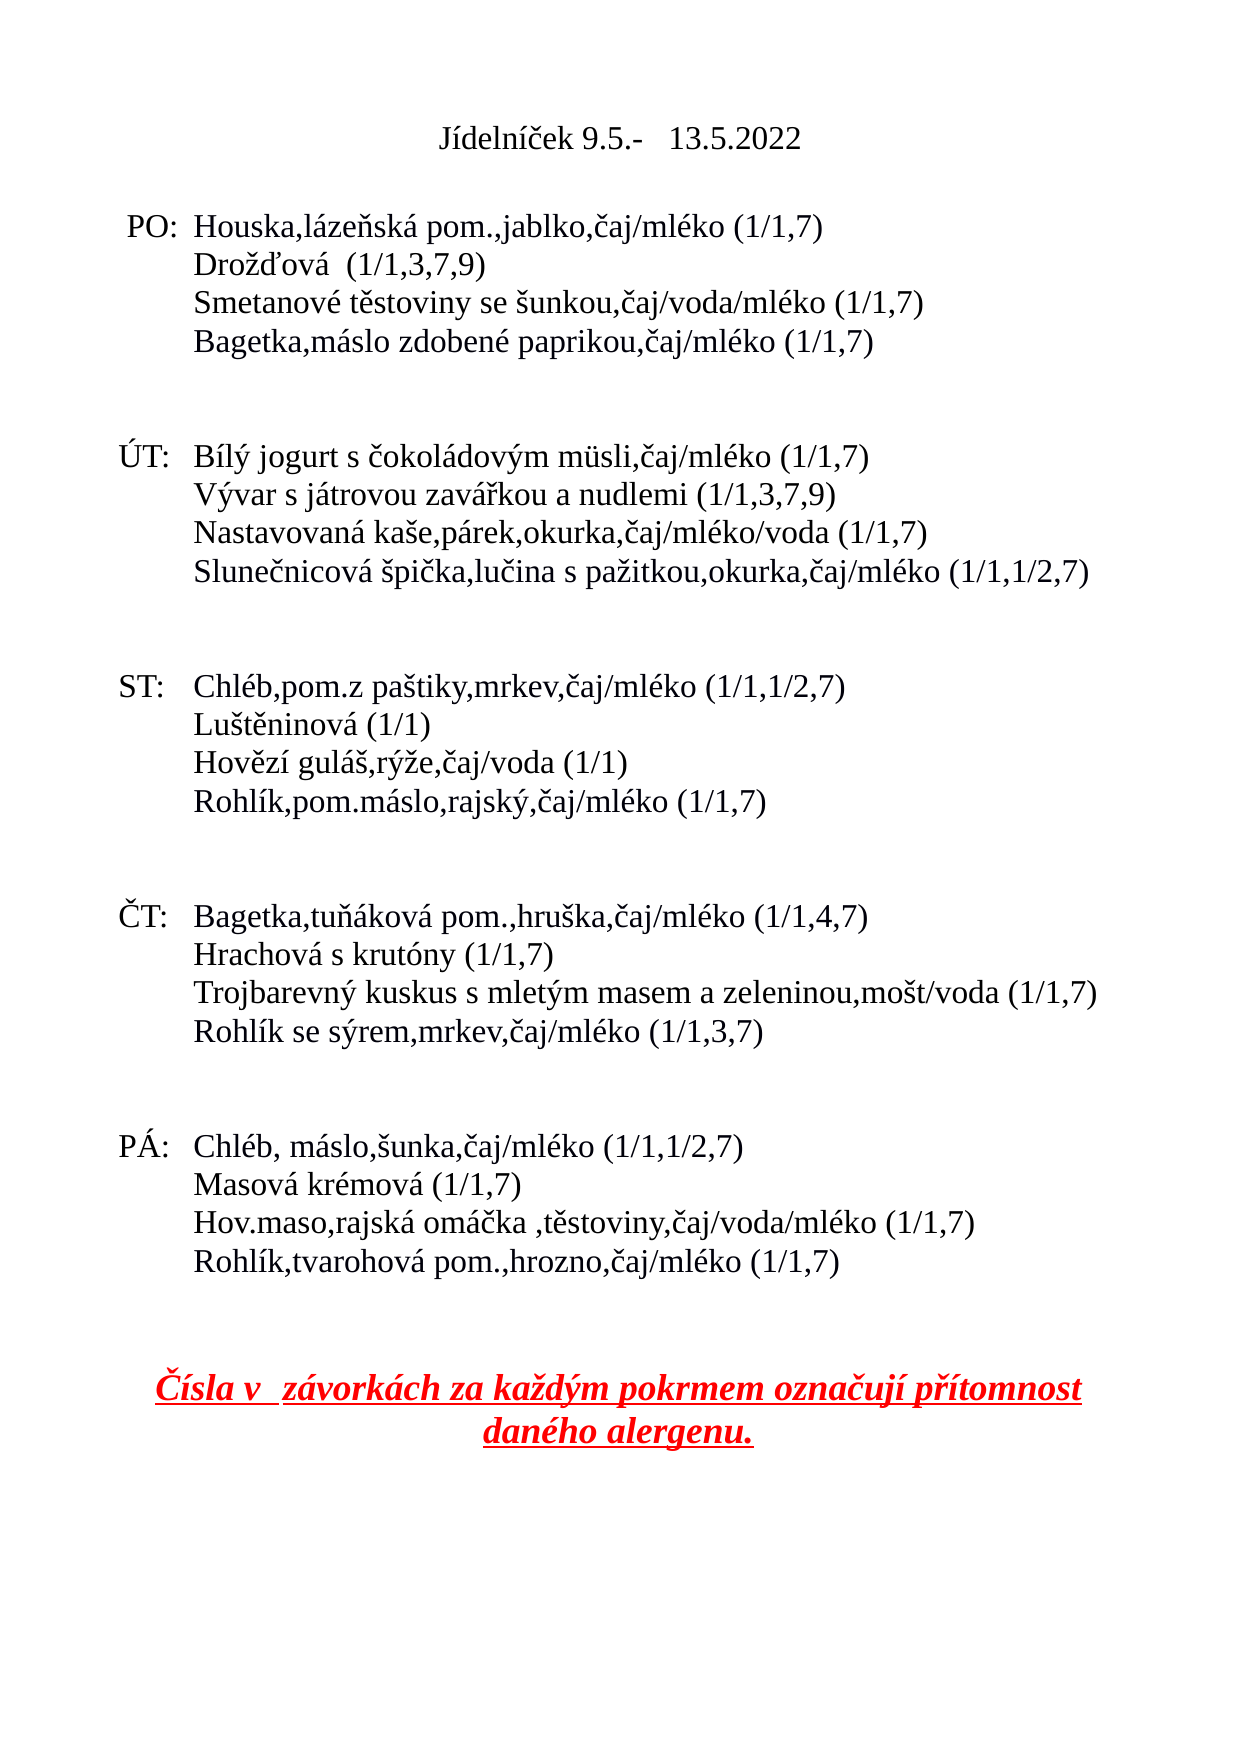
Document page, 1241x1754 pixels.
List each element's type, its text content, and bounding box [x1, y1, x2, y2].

table_cell Chléb,pom.z paštiky,mrkev,čaj/mléko (1/1,1/2,7) [186, 666, 1151, 704]
table_cell [111, 359, 186, 436]
table_cell Nastavovaná kaše,párek,okurka,čaj/mléko/voda (1/1,7) [186, 513, 1151, 551]
table_cell [186, 589, 1151, 666]
table_header Houska,lázeňská pom.,jablko,čaj/mléko (1/1,7) [186, 206, 1151, 244]
table_cell [111, 934, 186, 972]
table_cell Bagetka,tuňáková pom.,hruška,čaj/mléko (1/1,4,7) [186, 896, 1151, 934]
table_cell [111, 1203, 186, 1241]
table_cell Hrachová s krutóny (1/1,7) [186, 934, 1151, 972]
table_cell [111, 1011, 186, 1049]
table_cell [186, 1049, 1151, 1126]
table_cell [111, 589, 186, 666]
table_cell Masová krémová (1/1,7) [186, 1164, 1151, 1202]
table_cell [111, 551, 186, 589]
text Čísla v závorkách za každým pokrmem označují přítomnost daného alergenu. [118, 1365, 1122, 1452]
table_cell Rohlík,pom.máslo,rajský,čaj/mléko (1/1,7) [186, 781, 1151, 819]
table_cell [111, 1241, 186, 1279]
table_cell Rohlík,tvarohová pom.,hrozno,čaj/mléko (1/1,7) [186, 1241, 1151, 1279]
table_header PO: [111, 206, 186, 359]
table_cell [111, 973, 186, 1011]
table_cell [186, 359, 1151, 436]
table_cell [111, 474, 186, 512]
table_cell [111, 704, 186, 742]
table_cell ČT: [111, 896, 186, 934]
table_cell Hovězí guláš,rýže,čaj/voda (1/1) [186, 743, 1151, 781]
table_cell Slunečnicová špička,lučina s pažitkou,okurka,čaj/mléko (1/1,1/2,7) [186, 551, 1151, 589]
table_cell Hov.maso,rajská omáčka ,těstoviny,čaj/voda/mléko (1/1,7) [186, 1203, 1151, 1241]
table_cell Smetanové těstoviny se šunkou,čaj/voda/mléko (1/1,7) [186, 283, 1151, 321]
table_cell [111, 781, 186, 819]
table_cell Vývar s játrovou zavářkou a nudlemi (1/1,3,7,9) [186, 474, 1151, 512]
table_cell [186, 819, 1151, 896]
text Jídelníček 9.5.- 13.5.2022 [118, 118, 1122, 156]
table_cell PÁ: [111, 1126, 186, 1164]
table_cell Chléb, máslo,šunka,čaj/mléko (1/1,1/2,7) [186, 1126, 1151, 1164]
table_cell [111, 743, 186, 781]
table_cell [111, 1049, 186, 1126]
table_cell Drožďová (1/1,3,7,9) [186, 244, 1151, 282]
table_cell Trojbarevný kuskus s mletým masem a zeleninou,mošt/voda (1/1,7) [186, 973, 1151, 1011]
table_cell Bílý jogurt s čokoládovým müsli,čaj/mléko (1/1,7) [186, 436, 1151, 474]
table_cell Bagetka,máslo zdobené paprikou,čaj/mléko (1/1,7) [186, 321, 1151, 359]
table_cell Luštěninová (1/1) [186, 704, 1151, 742]
table_cell [111, 1164, 186, 1202]
table_cell Rohlík se sýrem,mrkev,čaj/mléko (1/1,3,7) [186, 1011, 1151, 1049]
table_cell [111, 819, 186, 896]
table_cell ÚT: [111, 436, 186, 474]
table_cell [111, 513, 186, 551]
table_cell ST: [111, 666, 186, 704]
